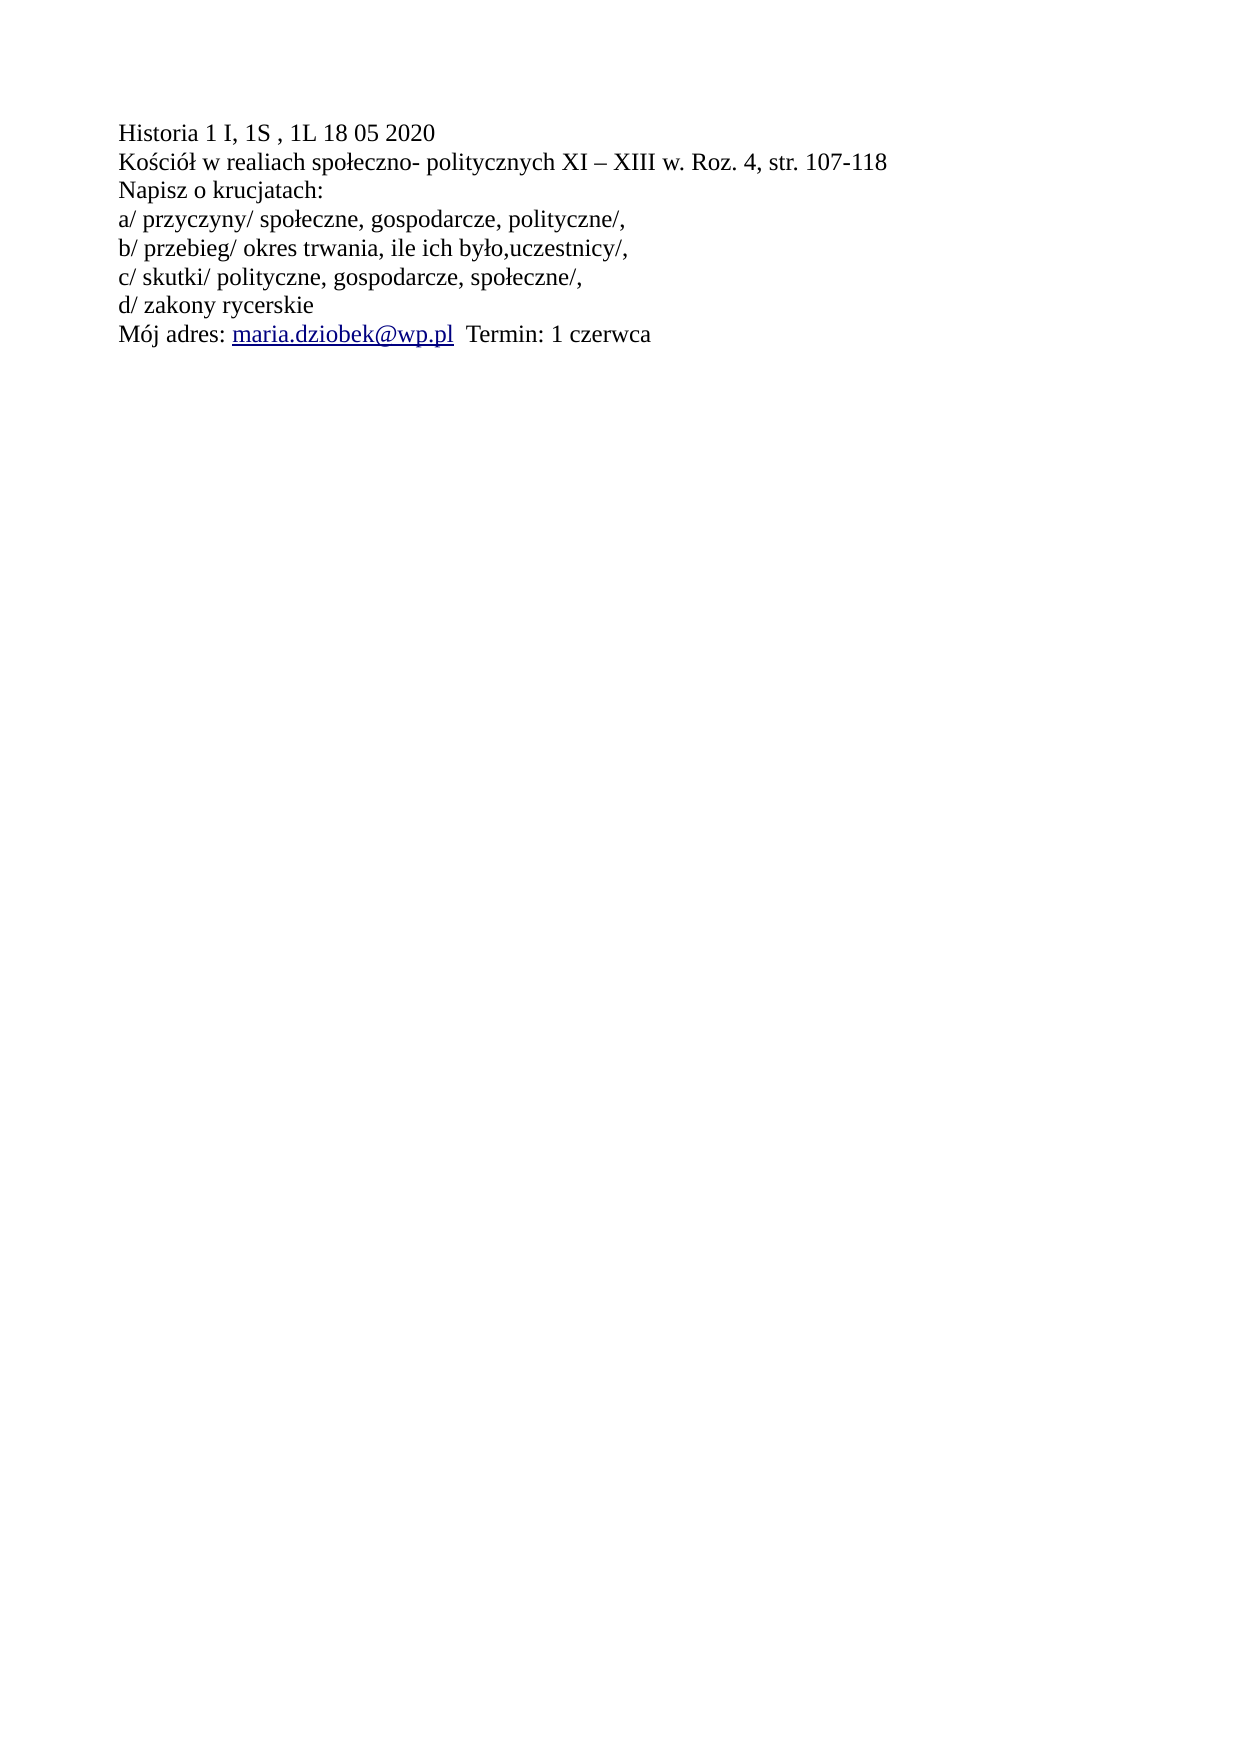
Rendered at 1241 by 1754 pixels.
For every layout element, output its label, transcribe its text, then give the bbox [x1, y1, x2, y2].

text Kościół w realiach społeczno- politycznych XI – XIII w. Roz. 4, str. 107-118 [118, 147, 1122, 176]
text Mój adres: maria.dziobek@wp.pl Termin: 1 czerwca [118, 319, 1122, 348]
text a/ przyczyny/ społeczne, gospodarcze, polityczne/, [118, 204, 1122, 233]
text Napisz o krucjatach: [118, 176, 1122, 204]
text b/ przebieg/ okres trwania, ile ich było,uczestnicy/, [118, 233, 1122, 262]
text Historia 1 I, 1S , 1L 18 05 2020 [118, 118, 1122, 147]
text c/ skutki/ polityczne, gospodarcze, społeczne/, [118, 262, 1122, 291]
text d/ zakony rycerskie [118, 291, 1122, 319]
